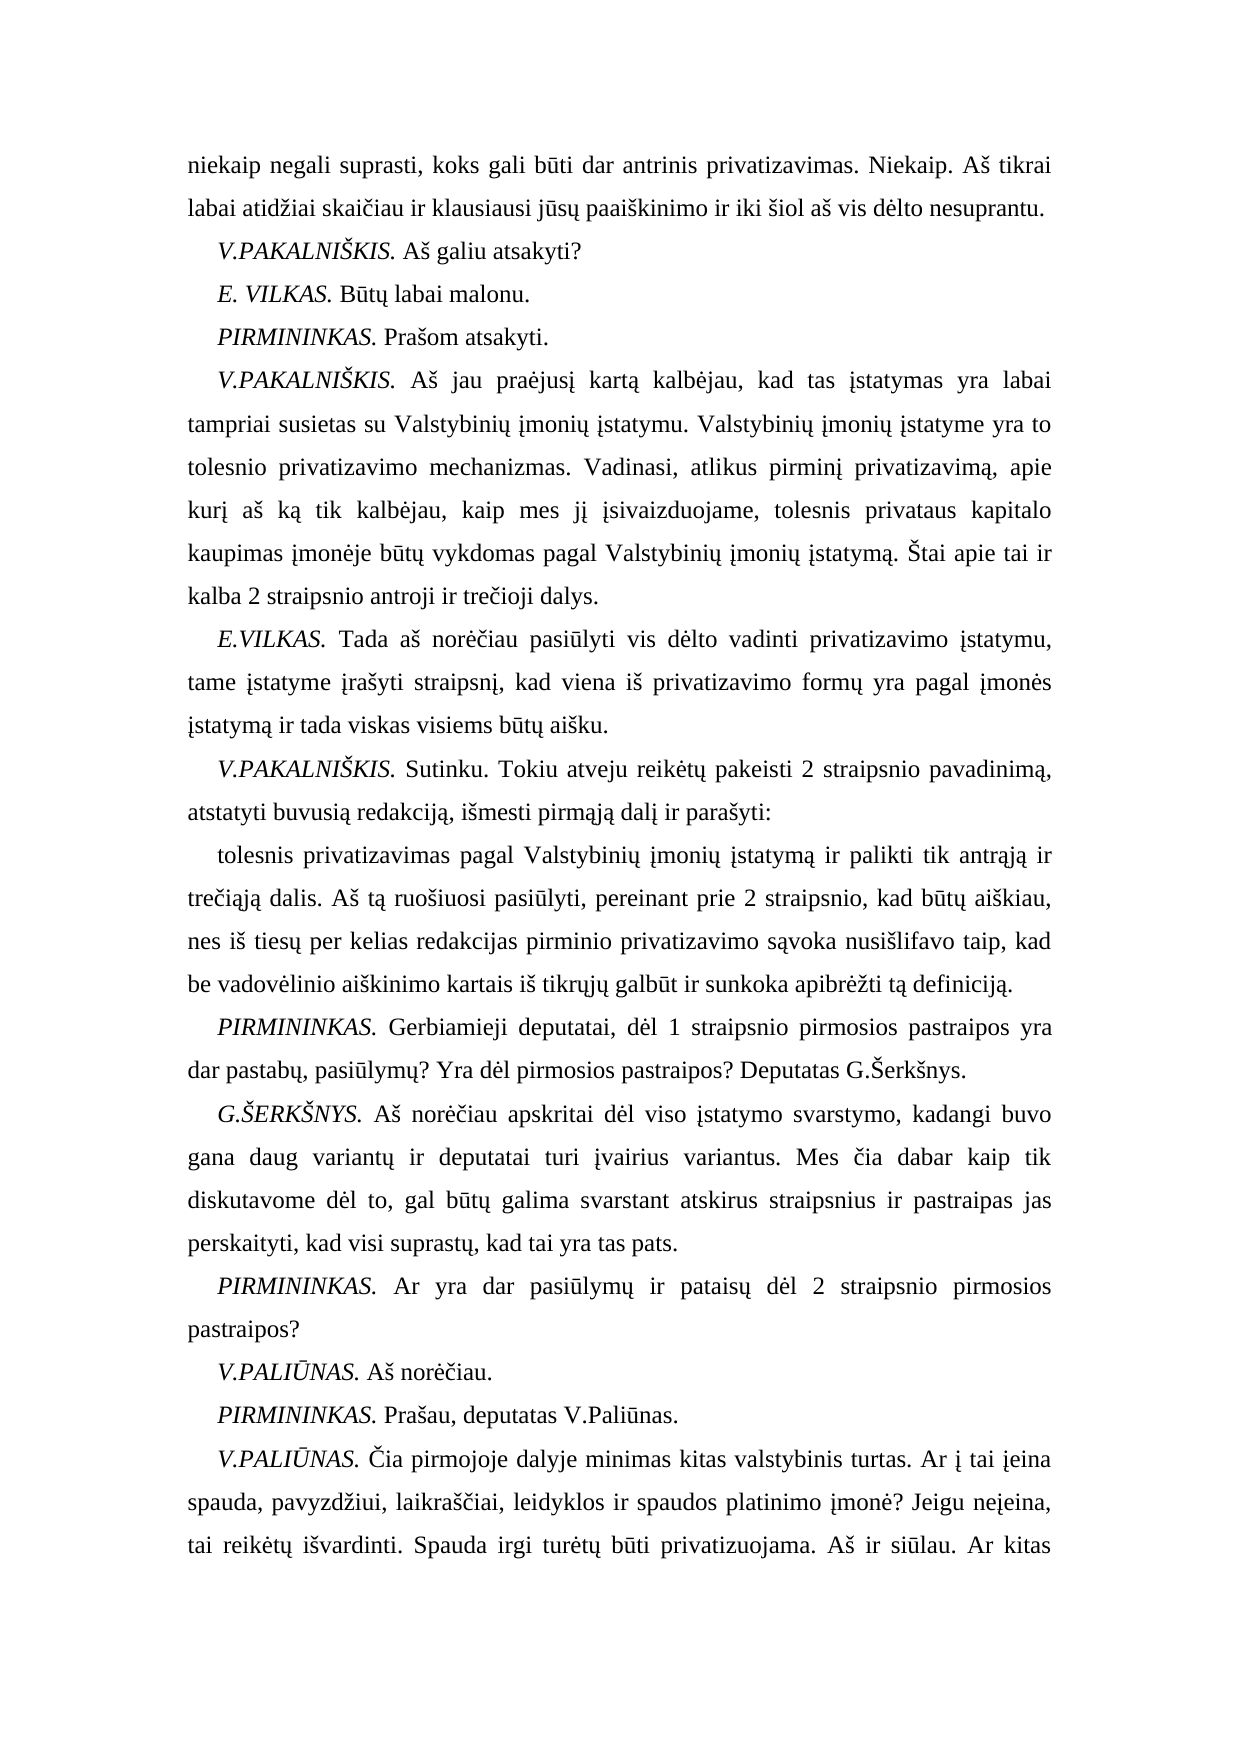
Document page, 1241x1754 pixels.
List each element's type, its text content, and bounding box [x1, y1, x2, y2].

text V.PALIŪNAS. Čia pirmojoje dalyje minimas kitas valstybinis turtas. Ar į tai įeina spauda, pavyzdžiui, laikraščiai, leidyklos ir spaudos platinimo įmonė? Jeigu neįeina, tai reikėtų išvardinti. Spauda irgi turėtų būti privatizuojama. Aš ir siūlau. Ar kitas [187, 1444, 1053, 1559]
text niekaip negali suprasti, koks gali būti dar antrinis privatizavimas. Niekaip. Aš tikrai labai atidžiai skaičiau ir klausiausi jūsų paaiškinimo ir iki šiol aš vis dėlto nesuprantu. [187, 150, 1053, 222]
text G.ŠERKŠNYS. Aš norėčiau apskritai dėl viso įstatymo svarstymo, kadangi buvo gana daug variantų ir deputatai turi įvairius variantus. Mes čia dabar kaip tik diskutavome dėl to, gal būtų galima svarstant atskirus straipsnius ir pastraipas jas perskaityti, kad visi suprastų, kad tai yra tas pats. [187, 1099, 1053, 1257]
text PIRMININKAS. Prašau, deputatas V.Paliūnas. [187, 1401, 1053, 1429]
text V.PAKALNIŠKIS. Aš galiu atsakyti? [187, 236, 1053, 265]
text E.VILKAS. Tada aš norėčiau pasiūlyti vis dėlto vadinti privatizavimo įstatymu, tame įstatyme įrašyti straipsnį, kad viena iš privatizavimo formų yra pagal įmonės įstatymą ir tada viskas visiems būtų aišku. [187, 624, 1053, 739]
text V.PAKALNIŠKIS. Sutinku. Tokiu atveju reikėtų pakeisti 2 straipsnio pavadinimą, atstatyti buvusią redakciją, išmesti pirmąją dalį ir parašyti: [187, 754, 1053, 826]
text V.PAKALNIŠKIS. Aš jau praėjusį kartą kalbėjau, kad tas įstatymas yra labai tampriai susietas su Valstybinių įmonių įstatymu. Valstybinių įmonių įstatyme yra to tolesnio privatizavimo mechanizmas. Vadinasi, atlikus pirminį privatizavimą, apie kurį aš ką tik kalbėjau, kaip mes jį įsivaizduojame, tolesnis privataus kapitalo kaupimas įmonėje būtų vykdomas pagal Valstybinių įmonių įstatymą. Štai apie tai ir kalba 2 straipsnio antroji ir trečioji dalys. [187, 366, 1053, 610]
text PIRMININKAS. Prašom atsakyti. [187, 322, 1053, 351]
text V.PALIŪNAS. Aš norėčiau. [187, 1357, 1053, 1386]
text PIRMININKAS. Ar yra dar pasiūlymų ir pataisų dėl 2 straipsnio pirmosios pastraipos? [187, 1271, 1053, 1343]
text E. VILKAS. Būtų labai malonu. [187, 279, 1053, 308]
text PIRMININKAS. Gerbiamieji deputatai, dėl 1 straipsnio pirmosios pastraipos yra dar pastabų, pasiūlymų? Yra dėl pirmosios pastraipos? Deputatas G.Šerkšnys. [187, 1012, 1053, 1084]
text tolesnis privatizavimas pagal Valstybinių įmonių įstatymą ir palikti tik antrąją ir trečiąją dalis. Aš tą ruošiuosi pasiūlyti, pereinant prie 2 straipsnio, kad būtų aiškiau, nes iš tiesų per kelias redakcijas pirminio privatizavimo sąvoka nusišlifavo taip, kad be vadovėlinio aiškinimo kartais iš tikrųjų galbūt ir sunkoka apibrėžti tą definiciją. [187, 840, 1053, 998]
